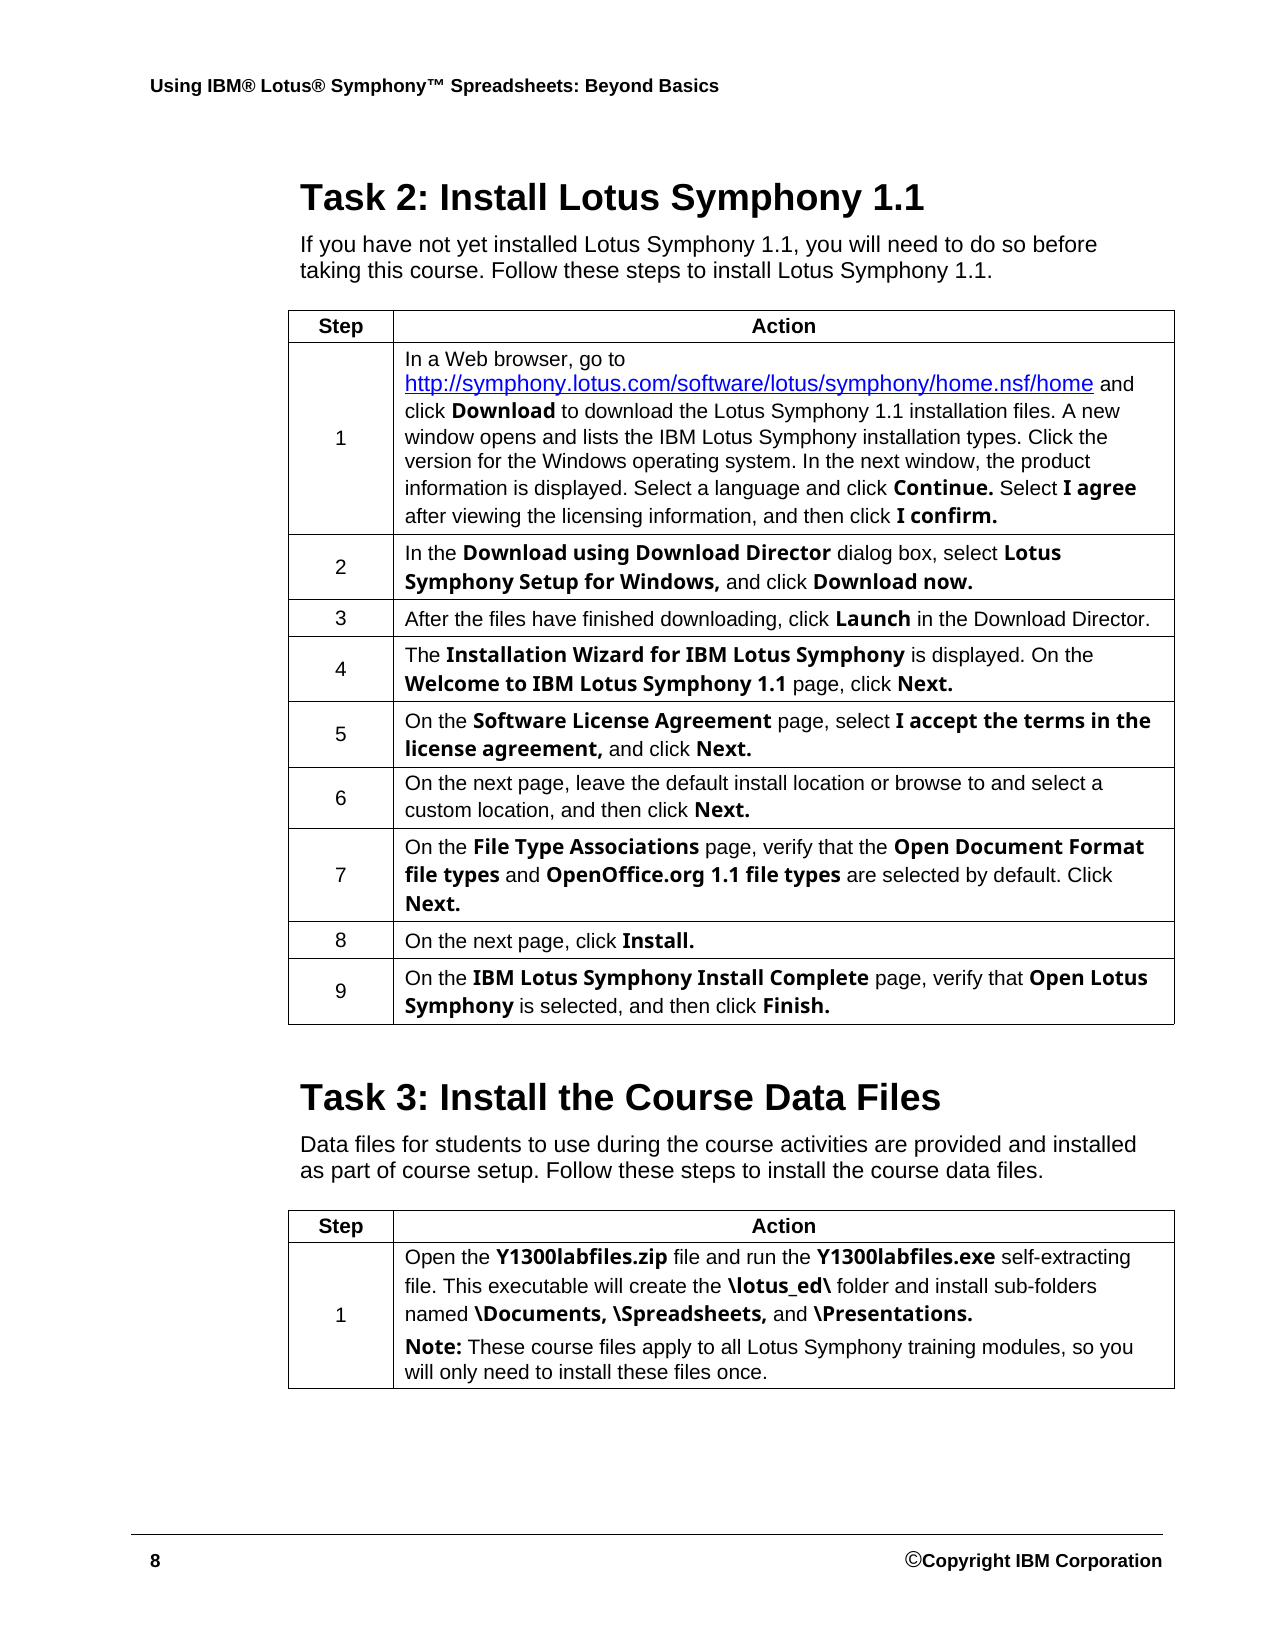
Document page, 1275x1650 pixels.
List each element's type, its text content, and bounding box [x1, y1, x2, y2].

table_cell 9 [289, 959, 393, 1024]
table_cell In the Download using Download Director dialog box, select Lotus Symphony Setup for Windows, and click Download now. [394, 535, 1174, 599]
table_cell On the next page, leave the default install location or browse to and select a custom location, and then click Next. [394, 768, 1174, 828]
table_header Action [394, 1211, 1174, 1242]
text If you have not yet installed Lotus Symphony 1.1, you will need to do so before taking this course. Follow these steps to install Lotus Symphony 1.1. [300, 231, 1162, 283]
table_cell 5 [289, 702, 393, 767]
table_header Step [289, 311, 393, 342]
table_cell 1 [289, 1243, 393, 1388]
text Data files for students to use during the course activities are provided and installed as part of course setup. Follow these steps to install the course data files. [300, 1131, 1162, 1183]
subtitle Task 2: Install Lotus Symphony 1.1 [300, 175, 1162, 218]
table_cell 3 [289, 600, 393, 636]
table_cell 7 [289, 829, 393, 921]
table_cell On the next page, click Install. [394, 922, 1174, 958]
table_cell In a Web browser, go to http://symphony.lotus.com/software/lotus/symphony/home.nsf/home and click Download to download the Lotus Symphony 1.1 installation files. A new window opens and lists the IBM Lotus Symphony installation types. Click the version for the Windows operating system. In the next window, the product information is displayed. Select a language and click Continue. Select I agree after viewing the licensing information, and then click I confirm. [394, 343, 1174, 534]
table_cell The Installation Wizard for IBM Lotus Symphony is displayed. On the Welcome to IBM Lotus Symphony 1.1 page, click Next. [394, 637, 1174, 701]
table_cell 2 [289, 535, 393, 599]
table_cell On the Software License Agreement page, select I accept the terms in the license agreement, and click Next. [394, 702, 1174, 767]
table_cell 6 [289, 768, 393, 828]
table_cell 8 [289, 922, 393, 958]
table_cell 1 [289, 343, 393, 534]
table_cell On the File Type Associations page, verify that the Open Document Format file types and OpenOffice.org 1.1 file types are selected by default. Click Next. [394, 829, 1174, 921]
table_cell After the files have finished downloading, click Launch in the Download Director. [394, 600, 1174, 636]
subtitle Task 3: Install the Course Data Files [300, 1075, 1162, 1118]
table_header Action [394, 311, 1174, 342]
table_header Step [289, 1211, 393, 1242]
table_cell 4 [289, 637, 393, 701]
table_cell Open the Y1300labfiles.zip file and run the Y1300labfiles.exe self-extracting file. This executable will create the \lotus_ed\ folder and install sub-folders named \Documents, \Spreadsheets, and \Presentations. Note: These course files apply to all Lotus Symphony training modules, so you will only need to install these files once. [394, 1243, 1174, 1388]
table_cell On the IBM Lotus Symphony Install Complete page, verify that Open Lotus Symphony is selected, and then click Finish. [394, 959, 1174, 1024]
